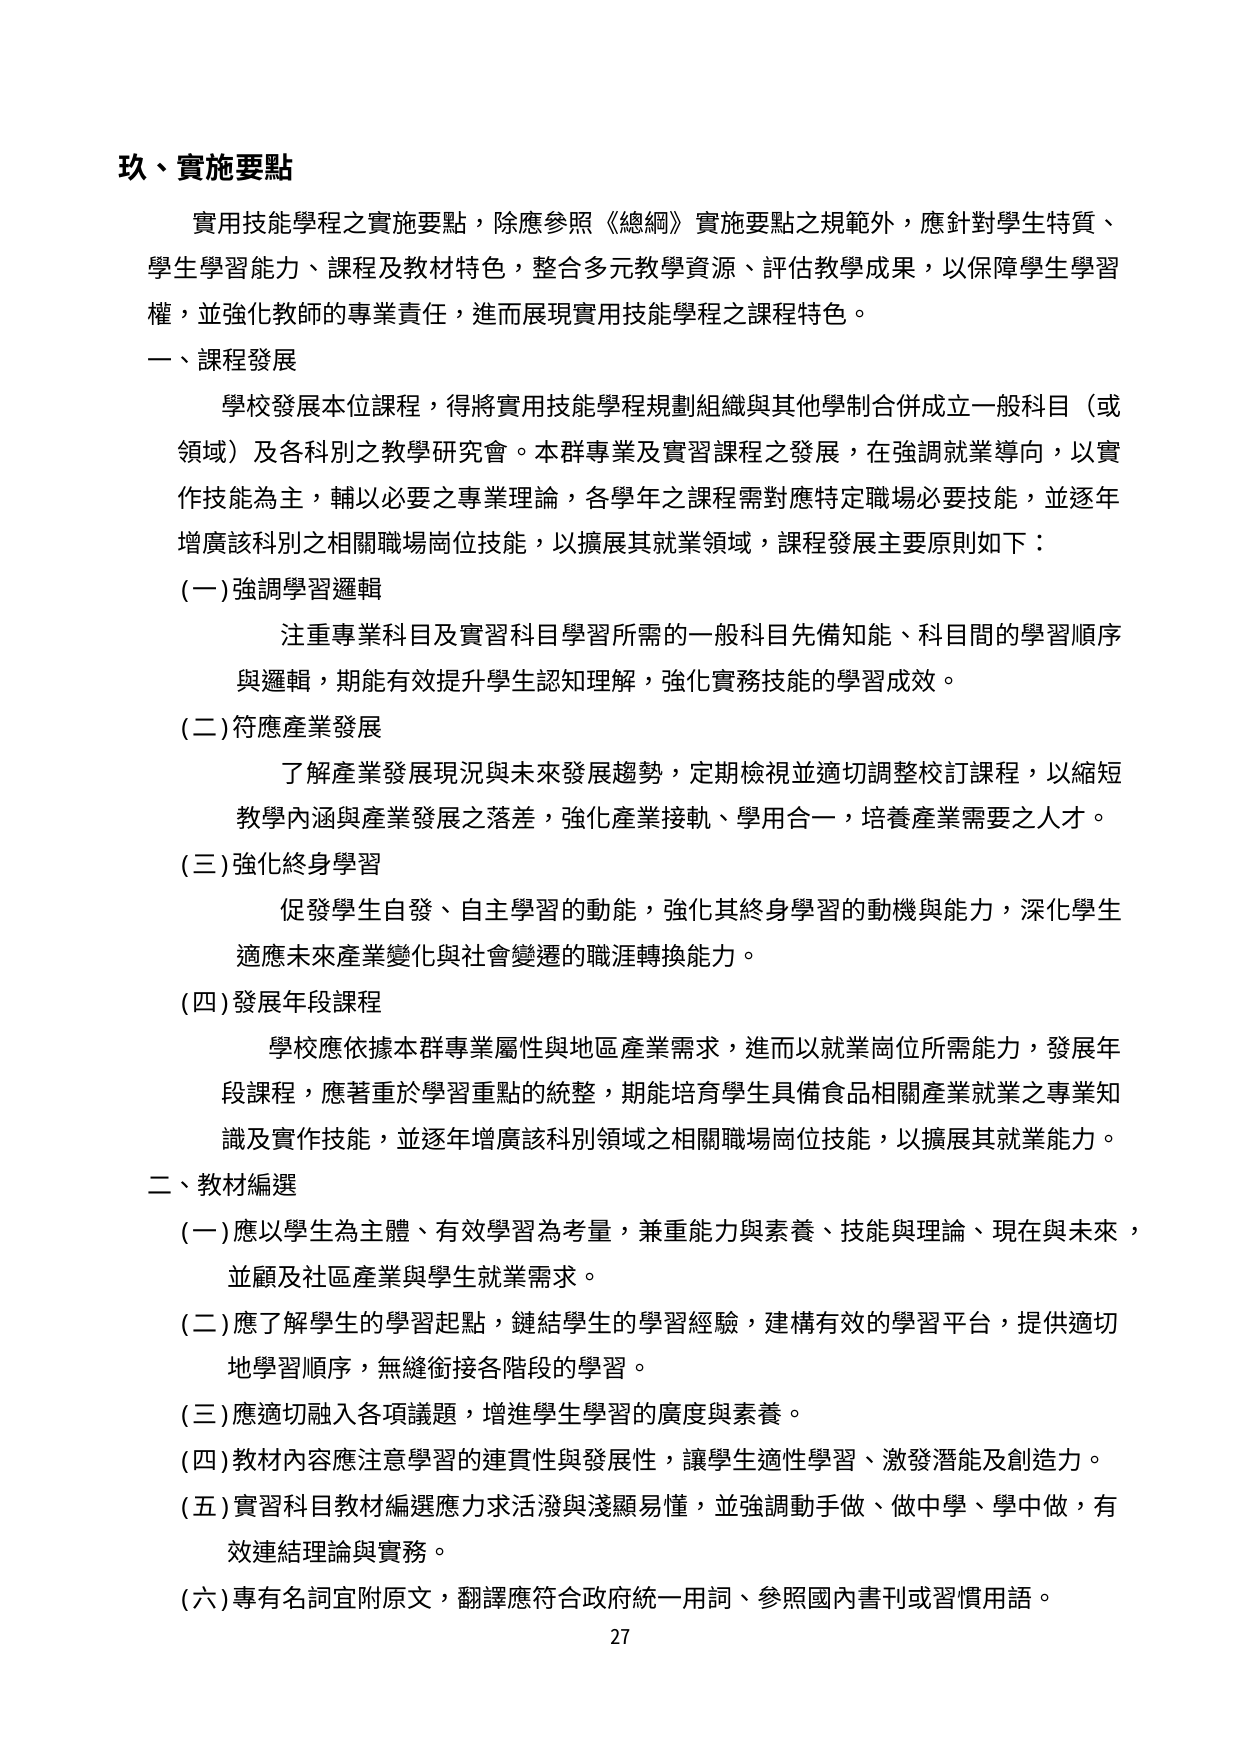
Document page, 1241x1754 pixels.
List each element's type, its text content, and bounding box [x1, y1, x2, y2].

text 了解產業發展現況與未來發展趨勢，定期檢視並適切調整校訂課程，以縮短教學內涵與產業發展之落差，強化產業接軌、學用合一，培養產業需要之人才。 [236, 745, 1122, 837]
text (一)應以學生為主體、有效學習為考量，兼重能力與素養、技能與理論、現在與未來，並顧及社區產業與學生就業需求。 [177, 1204, 1122, 1295]
text (二)符應產業發展 [162, 699, 1122, 745]
text (四)發展年段課程 [162, 974, 1122, 1020]
subtitle 玖、實施要點 [118, 142, 1122, 188]
text (四)教材內容應注意學習的連貫性與發展性，讓學生適性學習、激發潛能及創造力。 [177, 1433, 1122, 1479]
text (三)強化終身學習 [162, 837, 1122, 883]
text 注重專業科目及實習科目學習所需的一般科目先備知能、科目間的學習順序與邏輯，期能有效提升學生認知理解，強化實務技能的學習成效。 [236, 608, 1122, 699]
text 學校發展本位課程，得將實用技能學程規劃組織與其他學制合併成立一般科目（或領域）及各科別之教學研究會。本群專業及實習課程之發展，在強調就業導向，以實作技能為主，輔以必要之專業理論，各學年之課程需對應特定職場必要技能，並逐年增廣該科別之相關職場崗位技能，以擴展其就業領域，課程發展主要原則如下： [177, 379, 1122, 562]
text 促發學生自發、自主學習的動能，強化其終身學習的動機與能力，深化學生適應未來產業變化與社會變遷的職涯轉換能力。 [236, 883, 1122, 974]
text (六)專有名詞宜附原文，翻譯應符合政府統一用詞、參照國內書刊或習慣用語。 [177, 1570, 1122, 1616]
text (一)強調學習邏輯 [162, 562, 1122, 608]
text (五)實習科目教材編選應力求活潑與淺顯易懂，並強調動手做、做中學、學中做，有效連結理論與實務。 [177, 1479, 1122, 1570]
text (三)應適切融入各項議題，增進學生學習的廣度與素養。 [177, 1387, 1122, 1433]
text 二、教材編選 [118, 1158, 1122, 1204]
text 實用技能學程之實施要點，除應參照《總綱》實施要點之規範外，應針對學生特質、學生學習能力、課程及教材特色，整合多元教學資源、評估教學成果，以保障學生學習權，並強化教師的專業責任，進而展現實用技能學程之課程特色。 [148, 195, 1122, 333]
text 一、課程發展 [118, 333, 1122, 379]
text (二)應了解學生的學習起點，鏈結學生的學習經驗，建構有效的學習平台，提供適切地學習順序，無縫銜接各階段的學習。 [177, 1295, 1122, 1387]
text 學校應依據本群專業屬性與地區產業需求，進而以就業崗位所需能力，發展年段課程，應著重於學習重點的統整，期能培育學生具備食品相關產業就業之專業知識及實作技能，並逐年增廣該科別領域之相關職場崗位技能，以擴展其就業能力。 [222, 1020, 1122, 1158]
